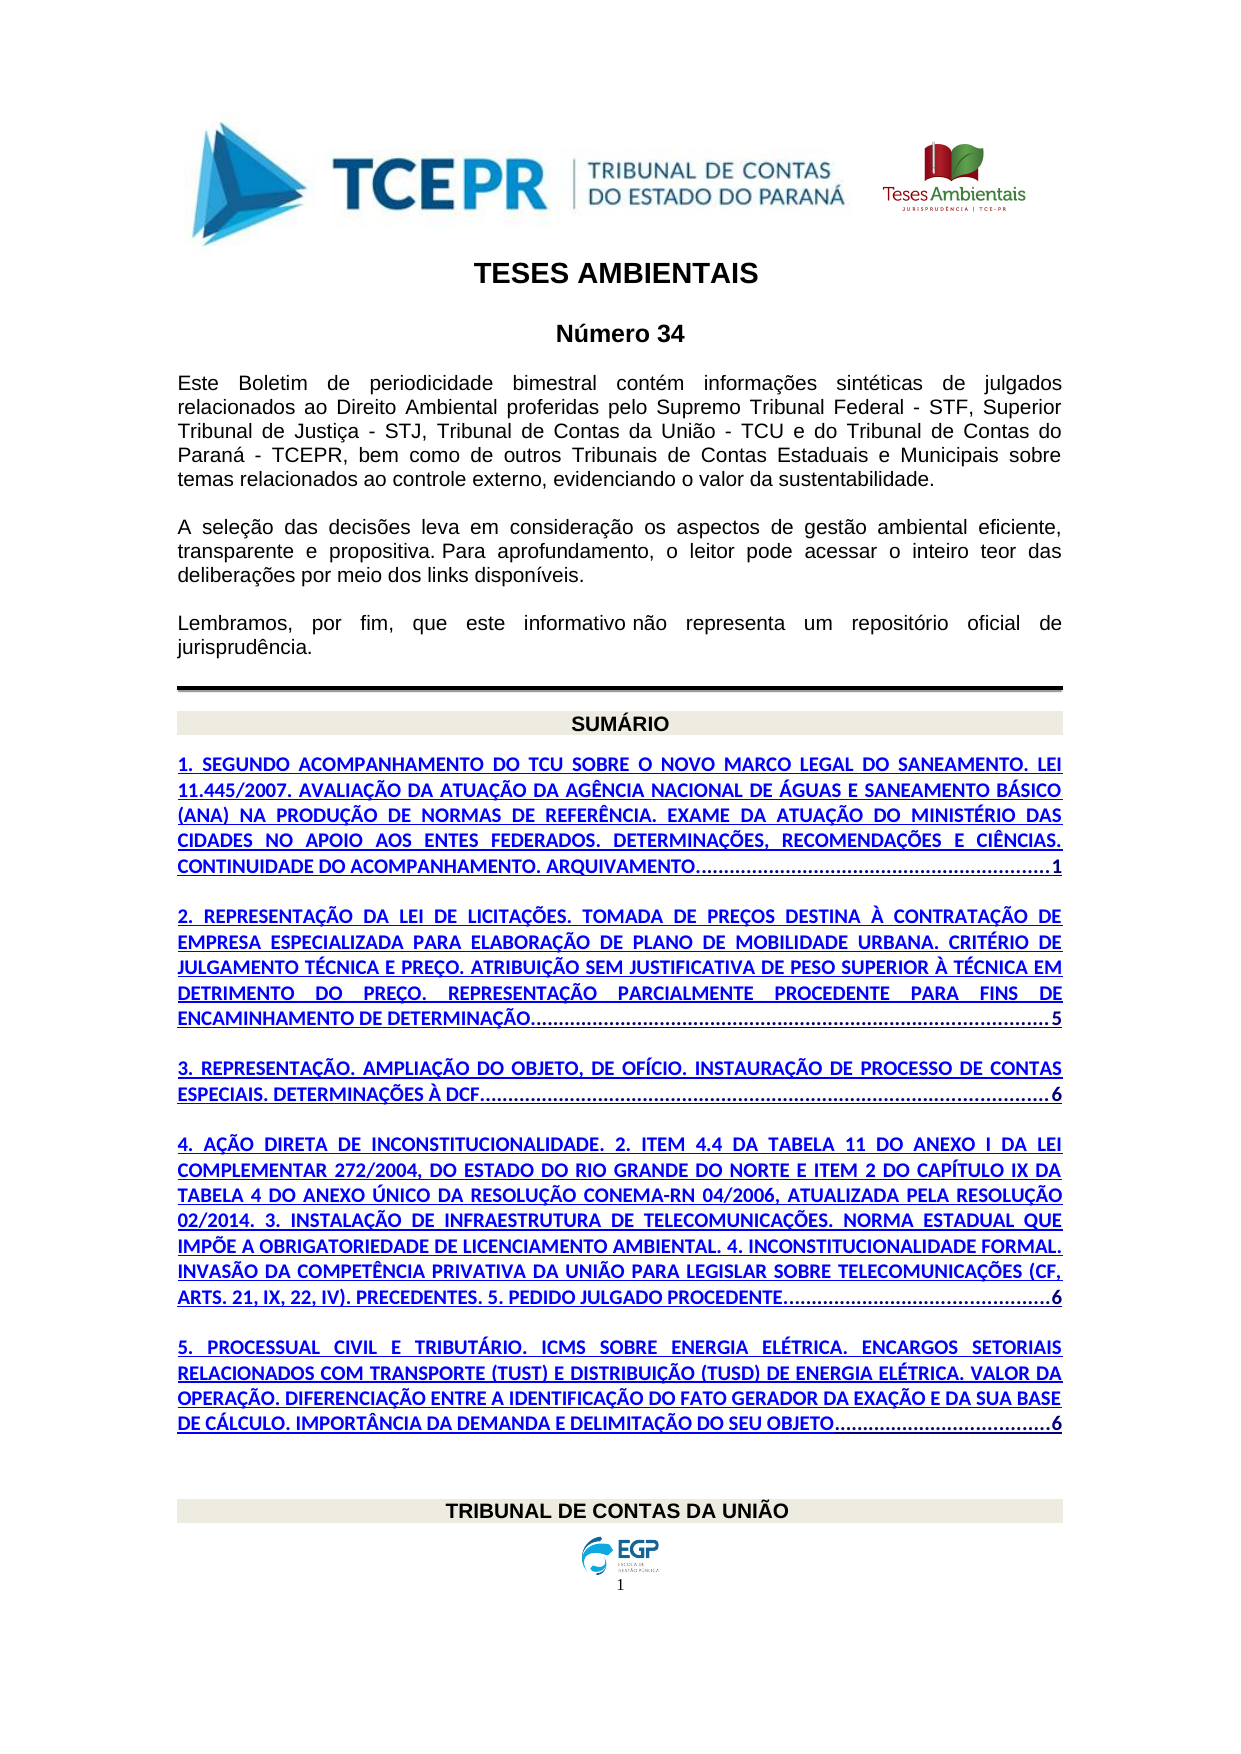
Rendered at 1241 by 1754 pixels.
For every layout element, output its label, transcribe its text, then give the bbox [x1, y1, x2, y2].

text 4. Ação direta de inconstitucionalidade. 2. Item 4.4 da Tabela 11 do Anexo I da Lei Complementar 272/2004, do Estado do Rio Grande do Norte e item 2 do Capítulo IX da Tabela 4 do Anexo Único da Resolução CONEMA-RN 04/2006, atualizada pela Resolução 02/2014. 3. Instalação de infraestrutura de telecomunicações. Norma estadual que impõe a obrigatoriedade de licenciamento ambiental. 4. Inconstitucionalidade formal. Invasão da competência privativa da União para legislar sobre telecomunicações (CF, arts. 21, IX, 22, IV). Precedentes. 5. Pedido julgado procedente. 6 [177, 1205, 1063, 1229]
text SUMÁRIO [177, 711, 1063, 735]
text 4. Ação direta de inconstitucionalidade. 2. Item 4.4 da Tabela 11 do Anexo I da Lei Complementar 272/2004, do Estado do Rio Grande do Norte e item 2 do Capítulo IX da Tabela 4 do Anexo Único da Resolução CONEMA-RN 04/2006, atualizada pela Resolução 02/2014. 3. Instalação de infraestrutura de telecomunicações. Norma estadual que impõe a obrigatoriedade de licenciamento ambiental. 4. Inconstitucionalidade formal. Invasão da competência privativa da União para legislar sobre telecomunicações (CF, arts. 21, IX, 22, IV). Precedentes. 5. Pedido julgado procedente. 6 [177, 1281, 1063, 1309]
text 1. SEGUNDO ACOMPANHAMENTO DO TCU SOBRE O NOVO MARCO LEGAL DO SANEAMENTO. LEI 11.445/2007. AVALIAÇÃO DA ATUAÇÃO DA AGÊNCIA NACIONAL DE ÁGUAS E SANEAMENTO BÁSICO (ANA) NA PRODUÇÃO DE NORMAS DE REFERÊNCIA. EXAME DA ATUAÇÃO DO MINISTÉRIO DAS CIDADES NO APOIO AOS ENTES FEDERADOS. DETERMINAÇÕES, RECOMENDAÇÕES E CIÊNCIAS. CONTINUIDADE DO ACOMPANHAMENTO. ARQUIVAMENTO. 1 [177, 751, 1063, 773]
text TESES AMBIENTAIS [177, 256, 1063, 289]
text 1. SEGUNDO ACOMPANHAMENTO DO TCU SOBRE O NOVO MARCO LEGAL DO SANEAMENTO. LEI 11.445/2007. AVALIAÇÃO DA ATUAÇÃO DA AGÊNCIA NACIONAL DE ÁGUAS E SANEAMENTO BÁSICO (ANA) NA PRODUÇÃO DE NORMAS DE REFERÊNCIA. EXAME DA ATUAÇÃO DO MINISTÉRIO DAS CIDADES NO APOIO AOS ENTES FEDERADOS. DETERMINAÇÕES, RECOMENDAÇÕES E CIÊNCIAS. CONTINUIDADE DO ACOMPANHAMENTO. ARQUIVAMENTO. 1 [177, 800, 1063, 824]
text 1. SEGUNDO ACOMPANHAMENTO DO TCU SOBRE O NOVO MARCO LEGAL DO SANEAMENTO. LEI 11.445/2007. AVALIAÇÃO DA ATUAÇÃO DA AGÊNCIA NACIONAL DE ÁGUAS E SANEAMENTO BÁSICO (ANA) NA PRODUÇÃO DE NORMAS DE REFERÊNCIA. EXAME DA ATUAÇÃO DO MINISTÉRIO DAS CIDADES NO APOIO AOS ENTES FEDERADOS. DETERMINAÇÕES, RECOMENDAÇÕES E CIÊNCIAS. CONTINUIDADE DO ACOMPANHAMENTO. ARQUIVAMENTO. 1 [177, 774, 1063, 799]
text 3. REPRESENTAÇÃO. AMPLIAÇÃO DO OBJETO, DE OFÍCIO. INSTAURAÇÃO DE PROCESSO DE CONTAS ESPECIAIS. DETERMINAÇÕES À DCF. 6 [177, 1056, 1063, 1077]
text TRIBUNAL DE CONTAS DA UNIÃO [177, 1499, 1063, 1523]
text 1. SEGUNDO ACOMPANHAMENTO DO TCU SOBRE O NOVO MARCO LEGAL DO SANEAMENTO. LEI 11.445/2007. AVALIAÇÃO DA ATUAÇÃO DA AGÊNCIA NACIONAL DE ÁGUAS E SANEAMENTO BÁSICO (ANA) NA PRODUÇÃO DE NORMAS DE REFERÊNCIA. EXAME DA ATUAÇÃO DO MINISTÉRIO DAS CIDADES NO APOIO AOS ENTES FEDERADOS. DETERMINAÇÕES, RECOMENDAÇÕES E CIÊNCIAS. CONTINUIDADE DO ACOMPANHAMENTO. ARQUIVAMENTO. 1 [177, 850, 1063, 878]
text A seleção das decisões leva em consideração os aspectos de gestão ambiental eficiente, transparente e propositiva. Para aprofundamento, o leitor pode acessar o inteiro teor das deliberações por meio dos links disponíveis. [177, 515, 1063, 587]
text 3. REPRESENTAÇÃO. AMPLIAÇÃO DO OBJETO, DE OFÍCIO. INSTAURAÇÃO DE PROCESSO DE CONTAS ESPECIAIS. DETERMINAÇÕES À DCF. 6 [177, 1078, 1063, 1106]
text Este Boletim de periodicidade bimestral contém informações sintéticas de julgados relacionados ao Direito Ambiental proferidas pelo Supremo Tribunal Federal - STF, Superior Tribunal de Justiça - STJ, Tribunal de Contas da União - TCU e do Tribunal de Contas do Paraná - TCEPR, bem como de outros Tribunais de Contas Estaduais e Municipais sobre temas relacionados ao controle externo, evidenciando o valor da sustentabilidade. [177, 371, 1063, 491]
text 2. Representação da Lei de Licitações. Tomada de preços destina à contratação de empresa especializada para elaboração de Plano de Mobilidade Urbana. Critério de julgamento técnica e preço. Atribuição sem justificativa de peso superior à técnica em detrimento do preço. Representação parcialmente procedente para fins de encaminhamento de determinação. 5 [177, 952, 1063, 976]
text 2. Representação da Lei de Licitações. Tomada de preços destina à contratação de empresa especializada para elaboração de Plano de Mobilidade Urbana. Critério de julgamento técnica e preço. Atribuição sem justificativa de peso superior à técnica em detrimento do preço. Representação parcialmente procedente para fins de encaminhamento de determinação. 5 [177, 926, 1063, 951]
text 5. PROCESSUAL CIVIL E TRIBUTÁRIO. ICMS SOBRE ENERGIA ELÉTRICA. ENCARGOS SETORIAIS RELACIONADOS COM TRANSPORTE (TUST) E DISTRIBUIÇÃO (TUSD) DE ENERGIA ELÉTRICA. VALOR DA OPERAÇÃO. DIFERENCIAÇÃO ENTRE A IDENTIFICAÇÃO DO FATO GERADOR DA EXAÇÃO E DA SUA BASE DE CÁLCULO. IMPORTÂNCIA DA DEMANDA E DELIMITAÇÃO DO SEU OBJETO 6 [177, 1357, 1063, 1381]
text Lembramos, por fim, que este informativo não representa um repositório oficial de jurisprudência. [177, 611, 1063, 659]
text 4. Ação direta de inconstitucionalidade. 2. Item 4.4 da Tabela 11 do Anexo I da Lei Complementar 272/2004, do Estado do Rio Grande do Norte e item 2 do Capítulo IX da Tabela 4 do Anexo Único da Resolução CONEMA-RN 04/2006, atualizada pela Resolução 02/2014. 3. Instalação de infraestrutura de telecomunicações. Norma estadual que impõe a obrigatoriedade de licenciamento ambiental. 4. Inconstitucionalidade formal. Invasão da competência privativa da União para legislar sobre telecomunicações (CF, arts. 21, IX, 22, IV). Precedentes. 5. Pedido julgado procedente. 6 [177, 1230, 1063, 1255]
text 4. Ação direta de inconstitucionalidade. 2. Item 4.4 da Tabela 11 do Anexo I da Lei Complementar 272/2004, do Estado do Rio Grande do Norte e item 2 do Capítulo IX da Tabela 4 do Anexo Único da Resolução CONEMA-RN 04/2006, atualizada pela Resolução 02/2014. 3. Instalação de infraestrutura de telecomunicações. Norma estadual que impõe a obrigatoriedade de licenciamento ambiental. 4. Inconstitucionalidade formal. Invasão da competência privativa da União para legislar sobre telecomunicações (CF, arts. 21, IX, 22, IV). Precedentes. 5. Pedido julgado procedente. 6 [177, 1256, 1063, 1280]
text 5. PROCESSUAL CIVIL E TRIBUTÁRIO. ICMS SOBRE ENERGIA ELÉTRICA. ENCARGOS SETORIAIS RELACIONADOS COM TRANSPORTE (TUST) E DISTRIBUIÇÃO (TUSD) DE ENERGIA ELÉTRICA. VALOR DA OPERAÇÃO. DIFERENCIAÇÃO ENTRE A IDENTIFICAÇÃO DO FATO GERADOR DA EXAÇÃO E DA SUA BASE DE CÁLCULO. IMPORTÂNCIA DA DEMANDA E DELIMITAÇÃO DO SEU OBJETO 6 [177, 1382, 1063, 1436]
text Número 34 [177, 318, 1063, 347]
text 2. Representação da Lei de Licitações. Tomada de preços destina à contratação de empresa especializada para elaboração de Plano de Mobilidade Urbana. Critério de julgamento técnica e preço. Atribuição sem justificativa de peso superior à técnica em detrimento do preço. Representação parcialmente procedente para fins de encaminhamento de determinação. 5 [177, 1002, 1063, 1031]
text 5. PROCESSUAL CIVIL E TRIBUTÁRIO. ICMS SOBRE ENERGIA ELÉTRICA. ENCARGOS SETORIAIS RELACIONADOS COM TRANSPORTE (TUST) E DISTRIBUIÇÃO (TUSD) DE ENERGIA ELÉTRICA. VALOR DA OPERAÇÃO. DIFERENCIAÇÃO ENTRE A IDENTIFICAÇÃO DO FATO GERADOR DA EXAÇÃO E DA SUA BASE DE CÁLCULO. IMPORTÂNCIA DA DEMANDA E DELIMITAÇÃO DO SEU OBJETO 6 [177, 1334, 1063, 1356]
text 4. Ação direta de inconstitucionalidade. 2. Item 4.4 da Tabela 11 do Anexo I da Lei Complementar 272/2004, do Estado do Rio Grande do Norte e item 2 do Capítulo IX da Tabela 4 do Anexo Único da Resolução CONEMA-RN 04/2006, atualizada pela Resolução 02/2014. 3. Instalação de infraestrutura de telecomunicações. Norma estadual que impõe a obrigatoriedade de licenciamento ambiental. 4. Inconstitucionalidade formal. Invasão da competência privativa da União para legislar sobre telecomunicações (CF, arts. 21, IX, 22, IV). Precedentes. 5. Pedido julgado procedente. 6 [177, 1154, 1063, 1204]
text 2. Representação da Lei de Licitações. Tomada de preços destina à contratação de empresa especializada para elaboração de Plano de Mobilidade Urbana. Critério de julgamento técnica e preço. Atribuição sem justificativa de peso superior à técnica em detrimento do preço. Representação parcialmente procedente para fins de encaminhamento de determinação. 5 [177, 977, 1063, 1001]
text 2. Representação da Lei de Licitações. Tomada de preços destina à contratação de empresa especializada para elaboração de Plano de Mobilidade Urbana. Critério de julgamento técnica e preço. Atribuição sem justificativa de peso superior à técnica em detrimento do preço. Representação parcialmente procedente para fins de encaminhamento de determinação. 5 [177, 903, 1063, 925]
text 4. Ação direta de inconstitucionalidade. 2. Item 4.4 da Tabela 11 do Anexo I da Lei Complementar 272/2004, do Estado do Rio Grande do Norte e item 2 do Capítulo IX da Tabela 4 do Anexo Único da Resolução CONEMA-RN 04/2006, atualizada pela Resolução 02/2014. 3. Instalação de infraestrutura de telecomunicações. Norma estadual que impõe a obrigatoriedade de licenciamento ambiental. 4. Inconstitucionalidade formal. Invasão da competência privativa da União para legislar sobre telecomunicações (CF, arts. 21, IX, 22, IV). Precedentes. 5. Pedido julgado procedente. 6 [177, 1131, 1063, 1153]
text 1. SEGUNDO ACOMPANHAMENTO DO TCU SOBRE O NOVO MARCO LEGAL DO SANEAMENTO. LEI 11.445/2007. AVALIAÇÃO DA ATUAÇÃO DA AGÊNCIA NACIONAL DE ÁGUAS E SANEAMENTO BÁSICO (ANA) NA PRODUÇÃO DE NORMAS DE REFERÊNCIA. EXAME DA ATUAÇÃO DO MINISTÉRIO DAS CIDADES NO APOIO AOS ENTES FEDERADOS. DETERMINAÇÕES, RECOMENDAÇÕES E CIÊNCIAS. CONTINUIDADE DO ACOMPANHAMENTO. ARQUIVAMENTO. 1 [177, 825, 1063, 849]
